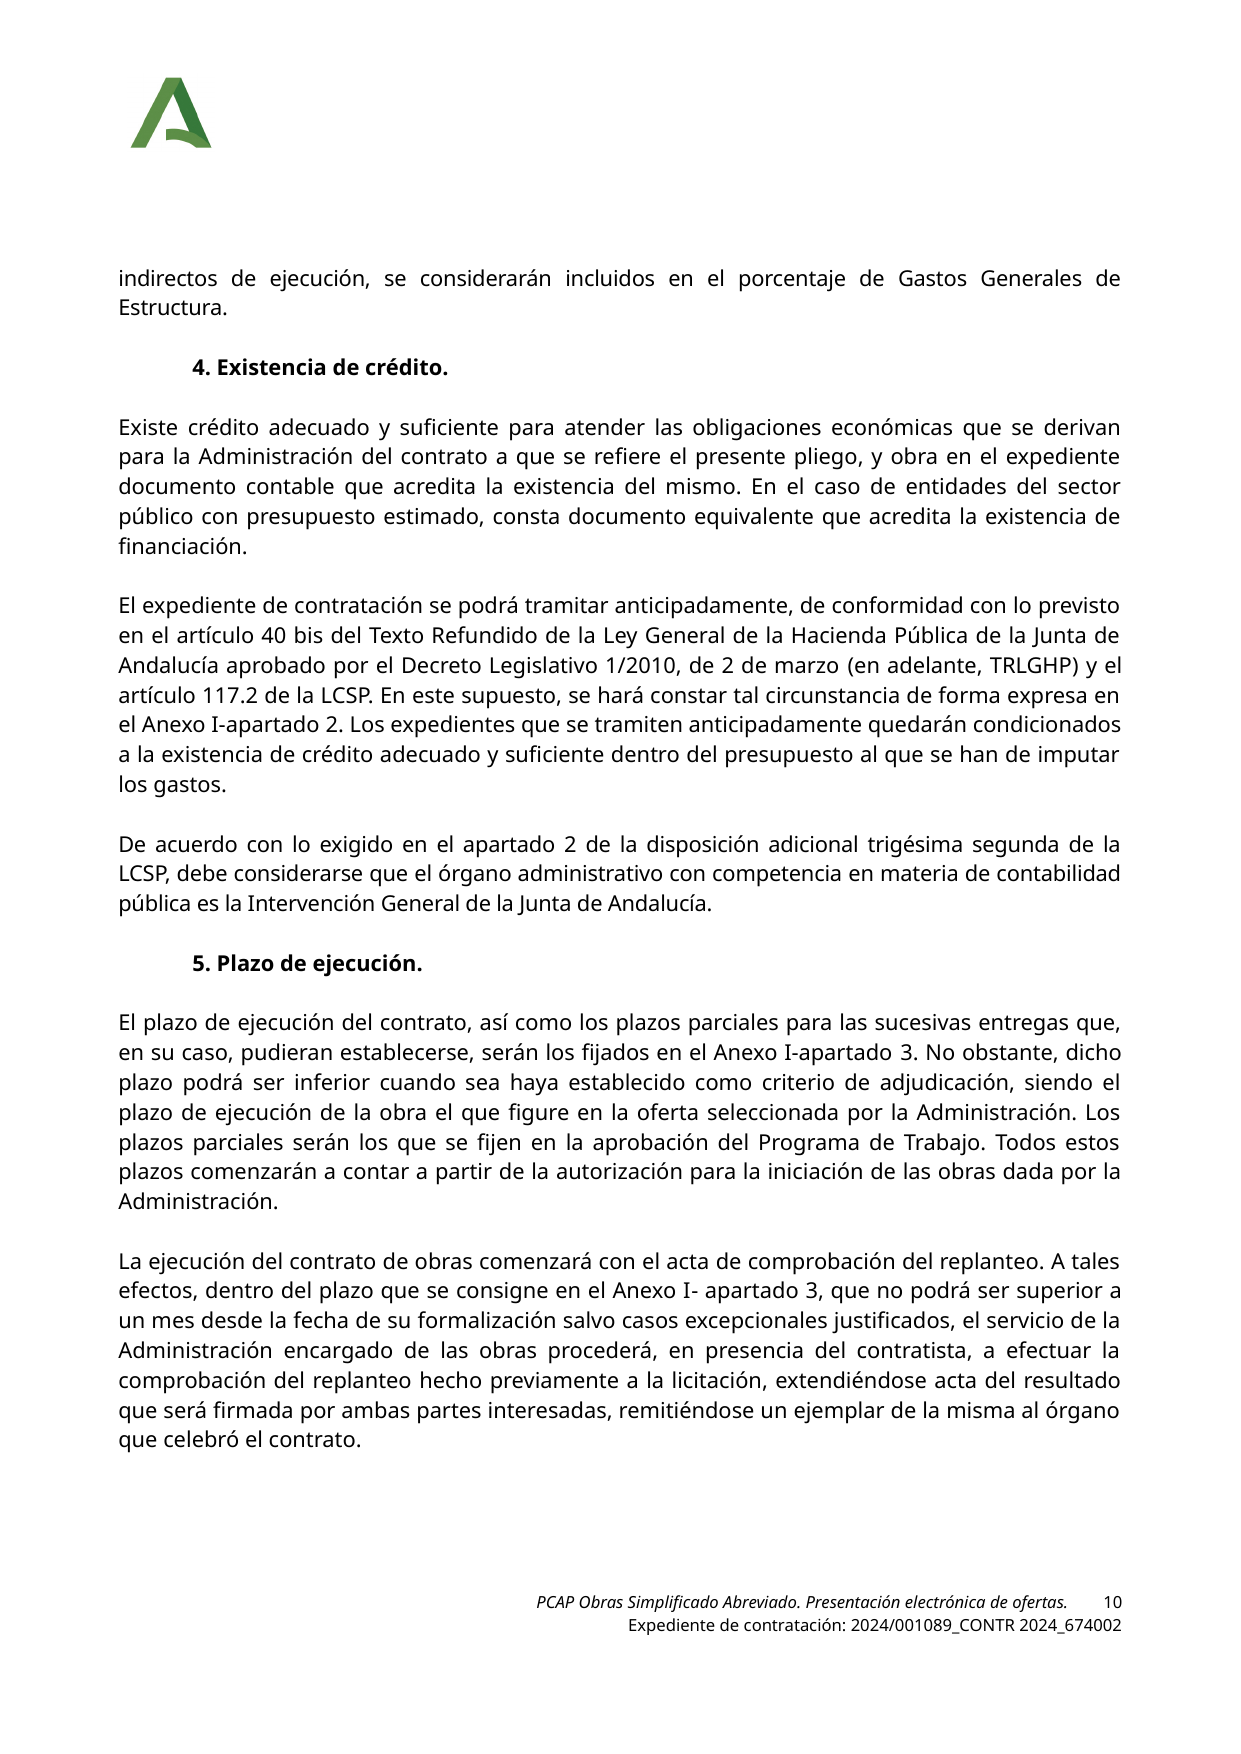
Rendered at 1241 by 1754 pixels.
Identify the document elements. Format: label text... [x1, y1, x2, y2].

text La ejecución del contrato de obras comenzará con el acta de comprobación del replanteo. A tales efectos, dentro del plazo que se consigne en el Anexo I- apartado 3, que no podrá ser superior a un mes desde la fecha de su formalización salvo casos excepcionales justificados, el servicio de la Administración encargado de las obras procederá, en presencia del contratista, a efectuar la comprobación del replanteo hecho previamente a la licitación, extendiéndose acta del resultado que será firmada por ambas partes interesadas, remitiéndose un ejemplar de la misma al órgano que celebró el contrato. [118, 1246, 1122, 1454]
text Existe crédito adecuado y suficiente para atender las obligaciones económicas que se derivan para la Administración del contrato a que se refiere el presente pliego, y obra en el expediente documento contable que acredita la existencia del mismo. En el caso de entidades del sector público con presupuesto estimado, consta documento equivalente que acredita la existencia de financiación. [118, 411, 1122, 560]
text indirectos de ejecución, se considerarán incluidos en el porcentaje de Gastos Generales de Estructura. [118, 262, 1122, 322]
text El plazo de ejecución del contrato, así como los plazos parciales para las sucesivas entregas que, en su caso, pudieran establecerse, serán los fijados en el Anexo I-apartado 3. No obstante, dicho plazo podrá ser inferior cuando sea haya establecido como criterio de adjudicación, siendo el plazo de ejecución de la obra el que figure en la oferta seleccionada por la Administración. Los plazos parciales serán los que se fijen en la aprobación del Programa de Trabajo. Todos estos plazos comenzarán a contar a partir de la autorización para la iniciación de las obras dada por la Administración. [118, 1007, 1122, 1216]
subtitle 5. Plazo de ejecución. [118, 948, 1122, 977]
text El expediente de contratación se podrá tramitar anticipadamente, de conformidad con lo previsto en el artículo 40 bis del Texto Refundido de la Ley General de la Hacienda Pública de la Junta de Andalucía aprobado por el Decreto Legislativo 1/2010, de 2 de marzo (en adelante, TRLGHP) y el artículo 117.2 de la LCSP. En este supuesto, se hará constar tal circunstancia de forma expresa en el Anexo I-apartado 2. Los expedientes que se tramiten anticipadamente quedarán condicionados a la existencia de crédito adecuado y suficiente dentro del presupuesto al que se han de imputar los gastos. [118, 590, 1122, 799]
subtitle 4. Existencia de crédito. [118, 352, 1122, 382]
text De acuerdo con lo exigido en el apartado 2 de la disposición adicional trigésima segunda de la LCSP, debe considerarse que el órgano administrativo con competencia en materia de contabilidad pública es la Intervención General de la Junta de Andalucía. [118, 828, 1122, 918]
picture [127, 73, 216, 152]
